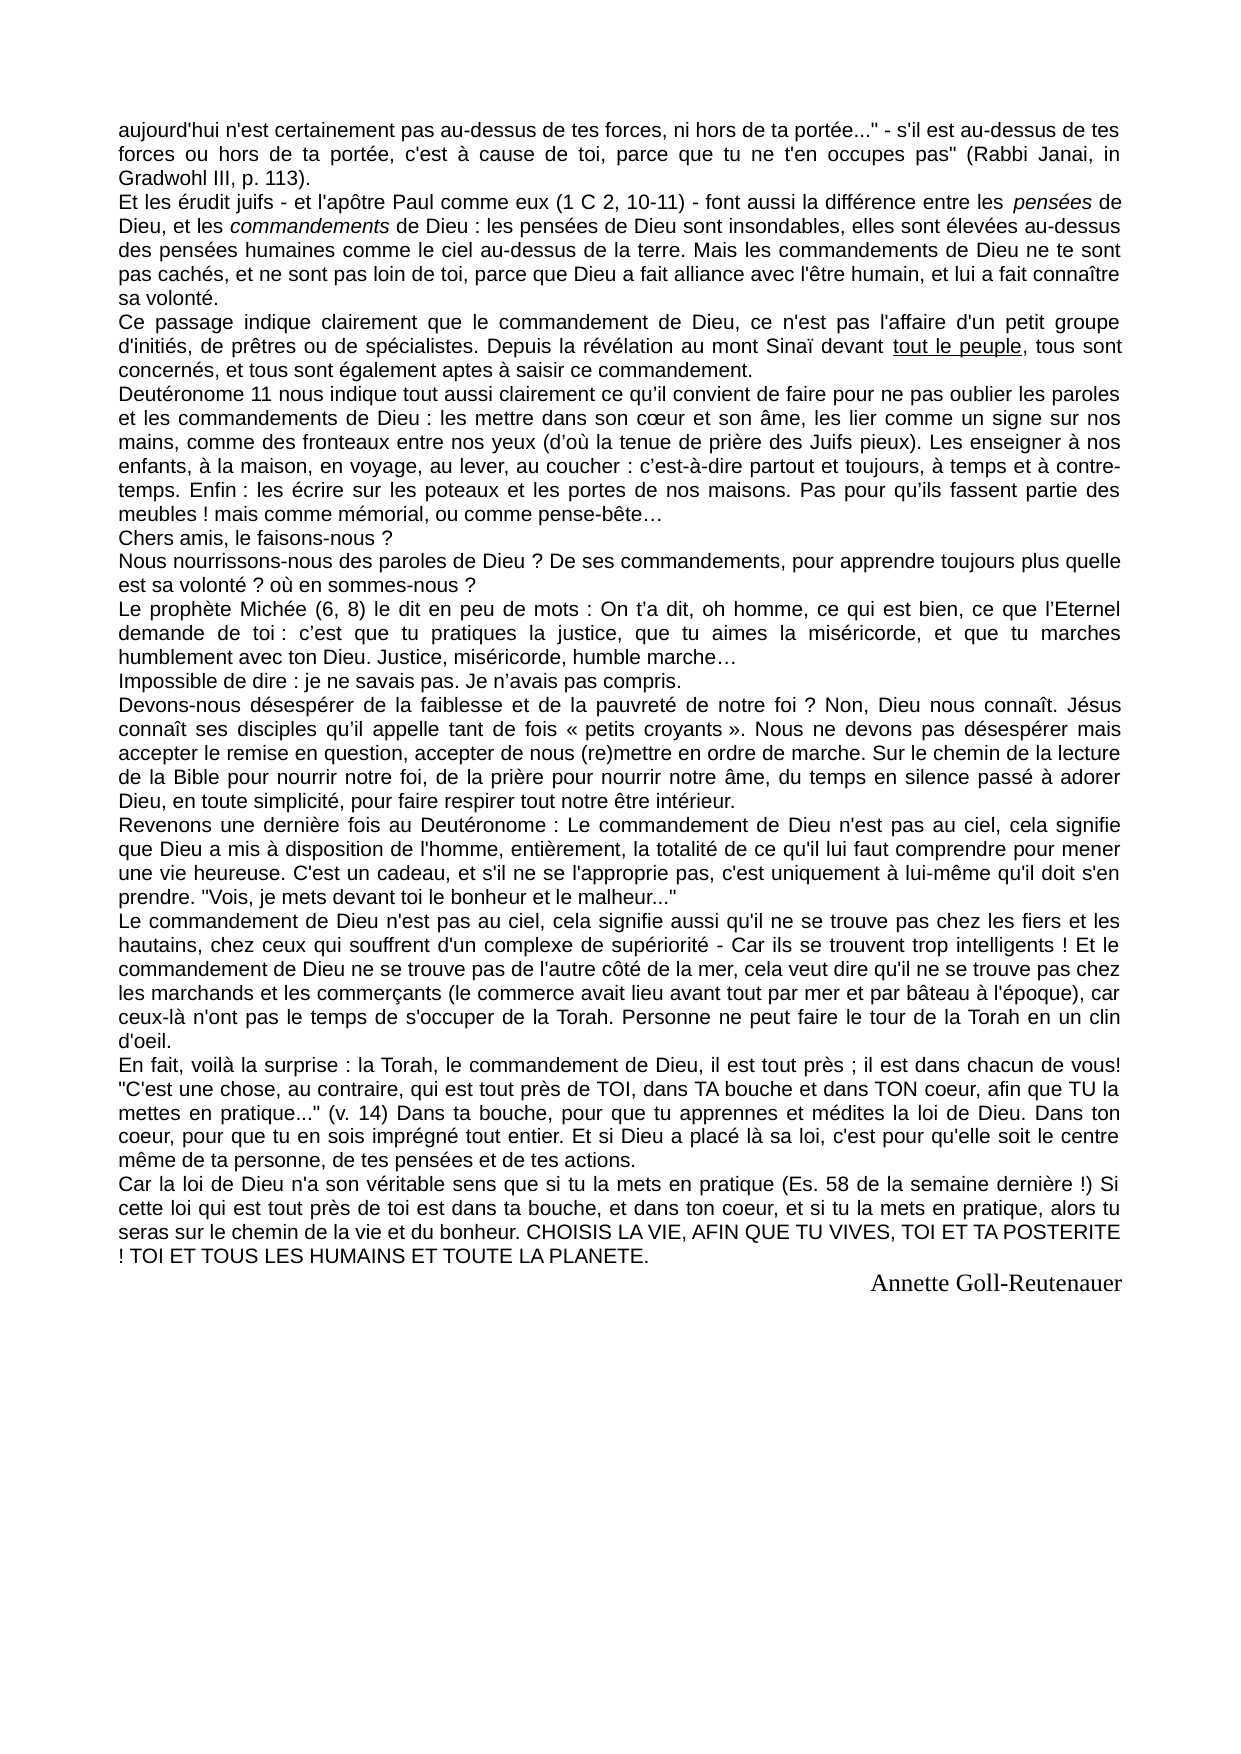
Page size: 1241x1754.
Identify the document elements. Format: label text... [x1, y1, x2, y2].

text Impossible de dire : je ne savais pas. Je n’avais pas compris. [118, 669, 1122, 693]
text Car la loi de Dieu n'a son véritable sens que si tu la mets en pratique (Es. 58 de la semaine dernière !) Si cette loi qui est tout près de toi est dans ta bouche, et dans ton coeur, et si tu la mets en pratique, alors tu seras sur le chemin de la vie et du bonheur. CHOISIS LA VIE, AFIN QUE TU VIVES, TOI ET TA POSTERITE ! TOI ET TOUS LES HUMAINS ET TOUTE LA PLANETE. [118, 1172, 1122, 1268]
text Nous nourrissons-nous des paroles de Dieu ? De ses commandements, pour apprendre toujours plus quelle est sa volonté ? où en sommes-nous ? [118, 549, 1122, 597]
text Revenons une dernière fois au Deutéronome : Le commandement de Dieu n'est pas au ciel, cela signifie que Dieu a mis à disposition de l'homme, entièrement, la totalité de ce qu'il lui faut comprendre pour mener une vie heureuse. C'est un cadeau, et s'il ne se l'approprie pas, c'est uniquement à lui-même qu'il doit s'en prendre. "Vois, je mets devant toi le bonheur et le malheur..." [118, 813, 1122, 909]
text aujourd'hui n'est certainement pas au-dessus de tes forces, ni hors de ta portée..." - s'il est au-dessus de tes forces ou hors de ta portée, c'est à cause de toi, parce que tu ne t'en occupes pas" (Rabbi Janai, in Gradwohl III, p. 113). [118, 118, 1122, 190]
text Annette Goll-Reutenauer [118, 1268, 1122, 1297]
text Ce passage indique clairement que le commandement de Dieu, ce n'est pas l'affaire d'un petit groupe d'initiés, de prêtres ou de spécialistes. Depuis la révélation au mont Sinaï devant tout le peuple, tous sont concernés, et tous sont également aptes à saisir ce commandement. [118, 310, 1122, 382]
text Chers amis, le faisons-nous ? [118, 525, 1122, 549]
text Deutéronome 11 nous indique tout aussi clairement ce qu’il convient de faire pour ne pas oublier les paroles et les commandements de Dieu : les mettre dans son cœur et son âme, les lier comme un signe sur nos mains, comme des fronteaux entre nos yeux (d’où la tenue de prière des Juifs pieux). Les enseigner à nos enfants, à la maison, en voyage, au lever, au coucher : c’est-à-dire partout et toujours, à temps et à contre-temps. Enfin : les écrire sur les poteaux et les portes de nos maisons. Pas pour qu’ils fassent partie des meubles ! mais comme mémorial, ou comme pense-bête… [118, 382, 1122, 525]
text Le commandement de Dieu n'est pas au ciel, cela signifie aussi qu'il ne se trouve pas chez les fiers et les hautains, chez ceux qui souffrent d'un complexe de supériorité - Car ils se trouvent trop intelligents ! Et le commandement de Dieu ne se trouve pas de l'autre côté de la mer, cela veut dire qu'il ne se trouve pas chez les marchands et les commerçants (le commerce avait lieu avant tout par mer et par bâteau à l'époque), car ceux-là n'ont pas le temps de s'occuper de la Torah. Personne ne peut faire le tour de la Torah en un clin d'oeil. [118, 909, 1122, 1052]
text Et les érudit juifs - et l'apôtre Paul comme eux (1 C 2, 10-11) - font aussi la différence entre les pensées de Dieu, et les commandements de Dieu : les pensées de Dieu sont insondables, elles sont élevées au-dessus des pensées humaines comme le ciel au-dessus de la terre. Mais les commandements de Dieu ne te sont pas cachés, et ne sont pas loin de toi, parce que Dieu a fait alliance avec l'être humain, et lui a fait connaître sa volonté. [118, 190, 1122, 310]
text Le prophète Michée (6, 8) le dit en peu de mots : On t’a dit, oh homme, ce qui est bien, ce que l’Eternel demande de toi : c’est que tu pratiques la justice, que tu aimes la miséricorde, et que tu marches humblement avec ton Dieu. Justice, miséricorde, humble marche… [118, 597, 1122, 669]
text En fait, voilà la surprise : la Torah, le commandement de Dieu, il est tout près ; il est dans chacun de vous! "C'est une chose, au contraire, qui est tout près de TOI, dans TA bouche et dans TON coeur, afin que TU la mettes en pratique..." (v. 14) Dans ta bouche, pour que tu apprennes et médites la loi de Dieu. Dans ton coeur, pour que tu en sois imprégné tout entier. Et si Dieu a placé là sa loi, c'est pour qu'elle soit le centre même de ta personne, de tes pensées et de tes actions. [118, 1052, 1122, 1172]
text Devons-nous désespérer de la faiblesse et de la pauvreté de notre foi ? Non, Dieu nous connaît. Jésus connaît ses disciples qu’il appelle tant de fois « petits croyants ». Nous ne devons pas désespérer mais accepter le remise en question, accepter de nous (re)mettre en ordre de marche. Sur le chemin de la lecture de la Bible pour nourrir notre foi, de la prière pour nourrir notre âme, du temps en silence passé à adorer Dieu, en toute simplicité, pour faire respirer tout notre être intérieur. [118, 693, 1122, 813]
